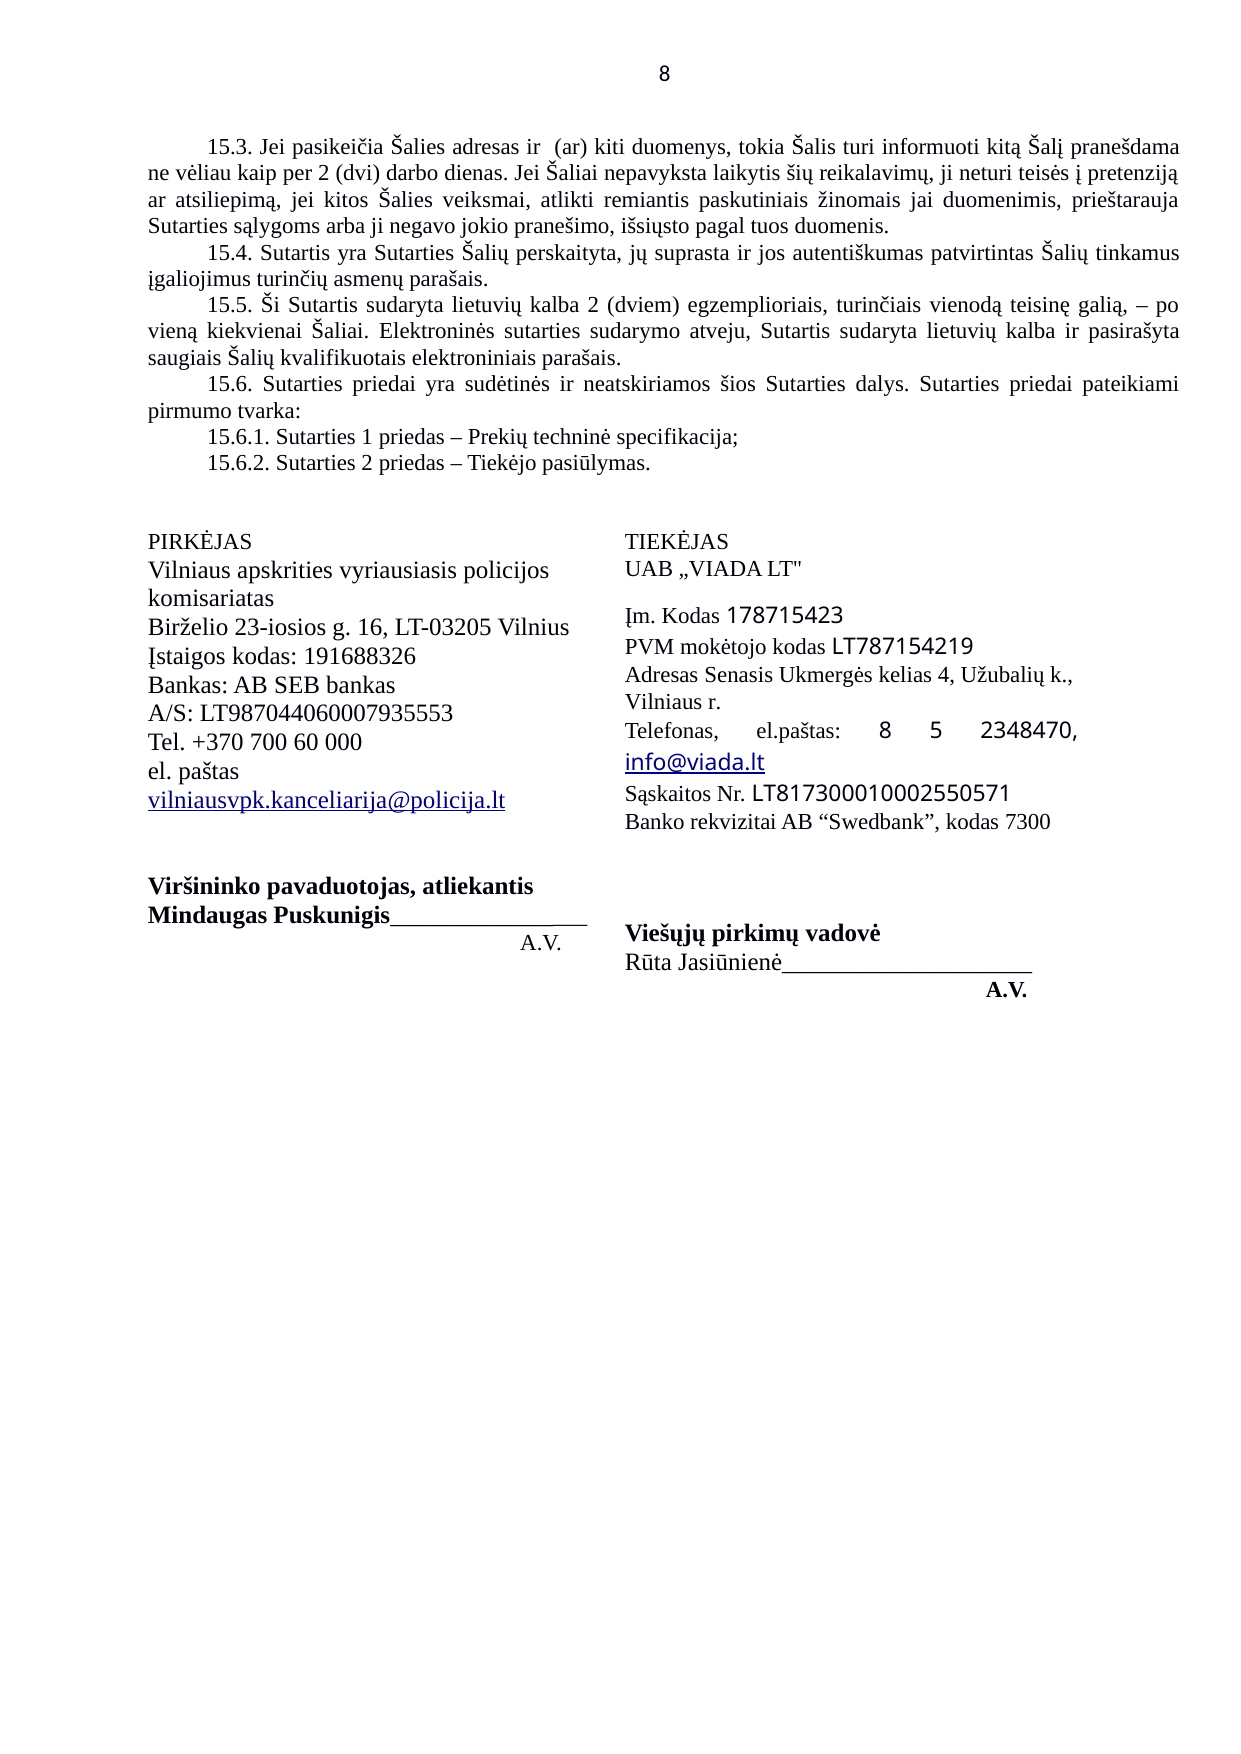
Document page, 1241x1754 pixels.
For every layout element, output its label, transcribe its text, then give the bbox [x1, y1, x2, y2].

text 15.6. Sutarties priedai yra sudėtinės ir neatskiriamos šios Sutarties dalys. Sutarties priedai pateikiami pirmumo tvarka: [148, 370, 1181, 423]
table_header TIEKĖJAS UAB „VIADA LT" Įm. Kodas 178715423 PVM mokėtojo kodas LT787154219 Adresas Senasis Ukmergės kelias 4, Užubalių k., Vilniaus r. Telefonas, el.paštas: 8 5 2348470, info@viada.lt Sąskaitos Nr. LT817300010002550571 Banko rekvizitai AB “Swedbank”, kodas 7300 Viešųjų pirkimų vadovė Rūta Jasiūnienė____________________ A.V. [612, 529, 1089, 1002]
text 15.3. Jei pasikeičia Šalies adresas ir (ar) kiti duomenys, tokia Šalis turi informuoti kitą Šalį pranešdama ne vėliau kaip per 2 (dvi) darbo dienas. Jei Šaliai nepavyksta laikytis šių reikalavimų, ji neturi teisės į pretenziją ar atsiliepimą, jei kitos Šalies veiksmai, atlikti remiantis paskutiniais žinomais jai duomenimis, prieštarauja Sutarties sąlygoms arba ji negavo jokio pranešimo, išsiųsto pagal tuos duomenis. [148, 133, 1181, 238]
table_header PIRKĖJAS Vilniaus apskrities vyriausiasis policijos komisariatas Birželio 23-iosios g. 16, LT-03205 Vilnius Įstaigos kodas: 191688326 Bankas: AB SEB bankas A/S: LT987044060007935553 Tel. +370 700 60 000 el. paštas vilniausvpk.kanceliarija@policija.lt Viršininko pavaduotojas, atliekantis Mindaugas Puskunigis________________ A.V. [135, 529, 612, 1002]
text 15.6.2. Sutarties 2 priedas – Tiekėjo pasiūlymas. [148, 449, 1181, 476]
text 15.5. Ši Sutartis sudaryta lietuvių kalba 2 (dviem) egzemplioriais, turinčiais vienodą teisinę galią, – po vieną kiekvienai Šaliai. Elektroninės sutarties sudarymo atveju, Sutartis sudaryta lietuvių kalba ir pasirašyta saugiais Šalių kvalifikuotais elektroniniais parašais. [148, 291, 1181, 370]
text 15.6.1. Sutarties 1 priedas – Prekių techninė specifikacija; [148, 423, 1181, 449]
text 15.4. Sutartis yra Sutarties Šalių perskaityta, jų suprasta ir jos autentiškumas patvirtintas Šalių tinkamus įgaliojimus turinčių asmenų parašais. [148, 238, 1181, 291]
